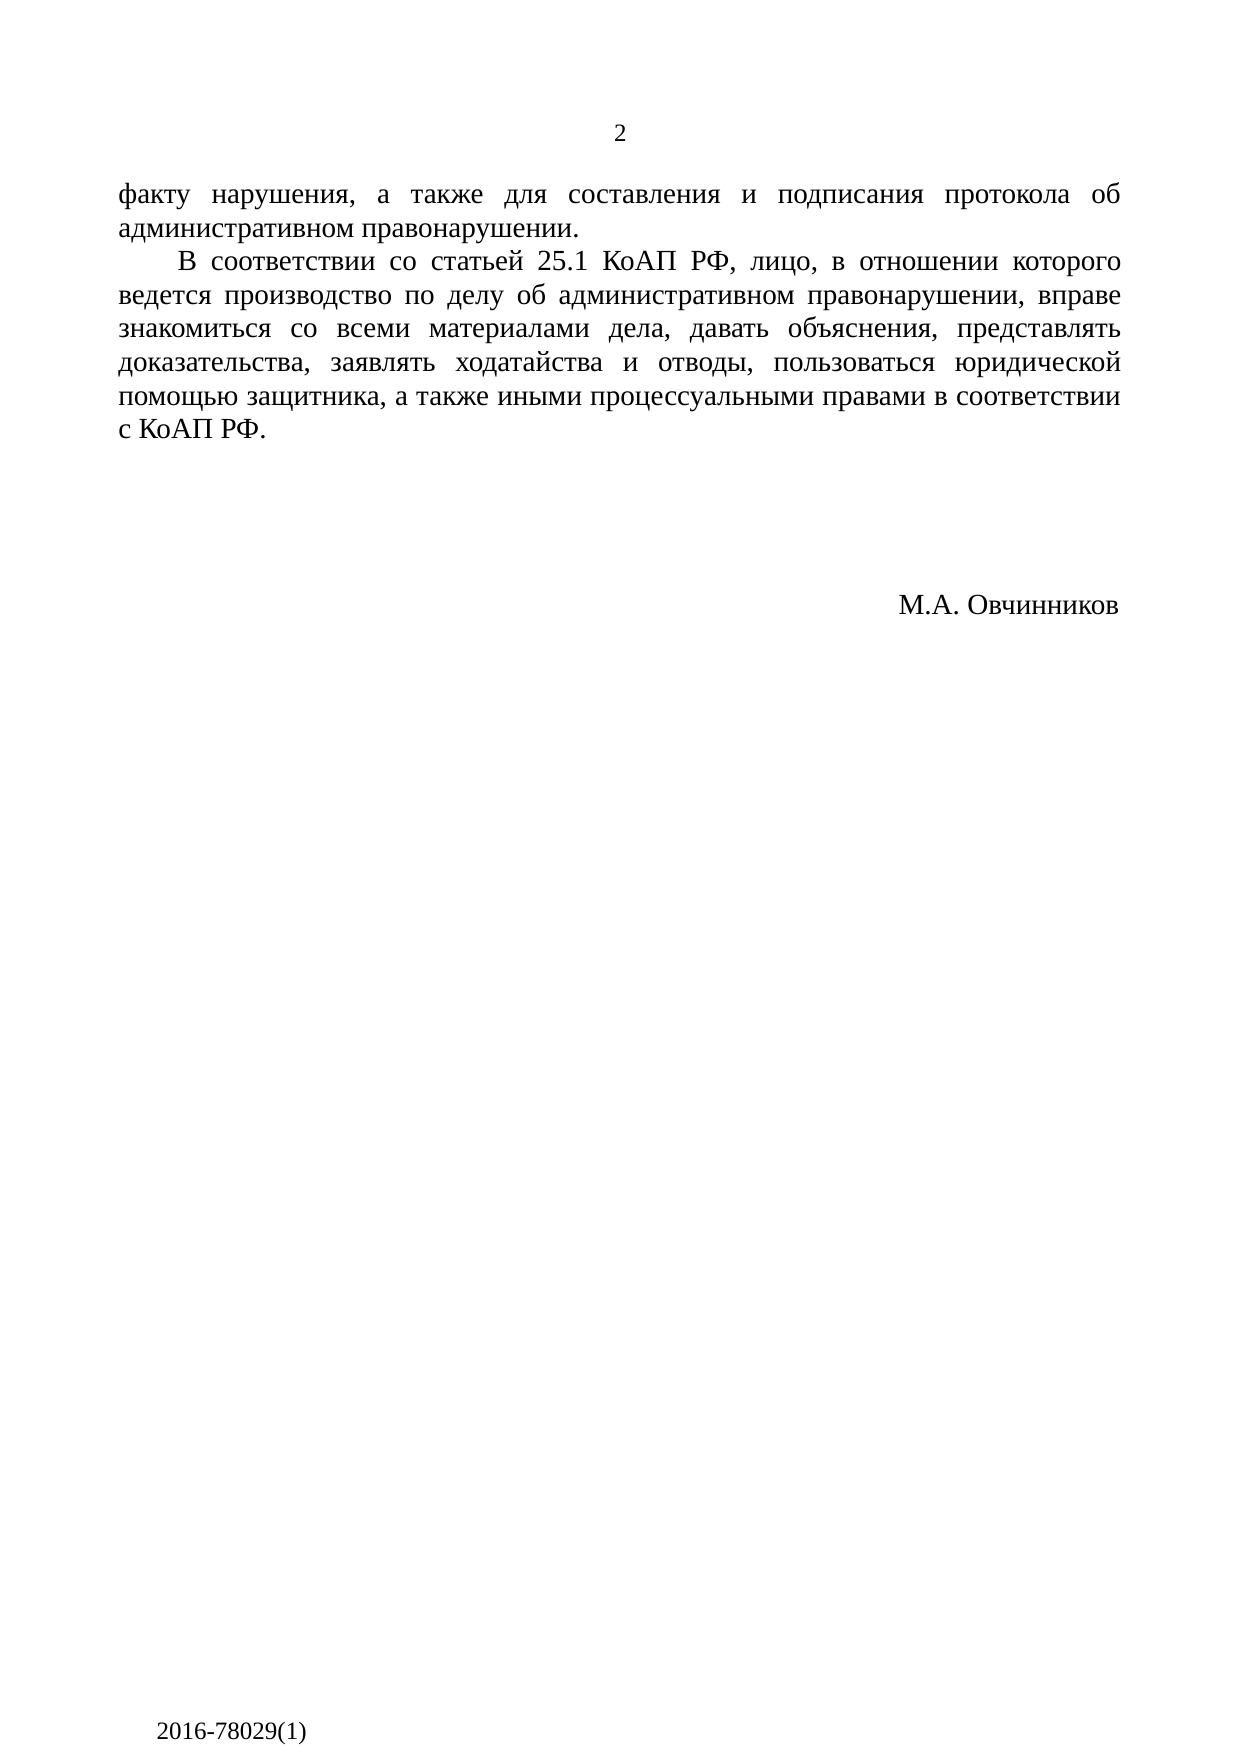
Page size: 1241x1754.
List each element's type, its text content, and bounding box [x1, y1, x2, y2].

text В соответствии со статьей 25.1 КоАП РФ, лицо, в отношении которого ведется производство по делу об административном правонарушении, вправе знакомиться со всеми материалами дела, давать объяснения, представлять доказательства, заявлять ходатайства и отводы, пользоваться юридической помощью защитника, а также иными процессуальными правами в соответствии с КоАП РФ. [118, 243, 1122, 445]
text М.А. Овчинников [118, 587, 1122, 621]
text факту нарушения, а также для составления и подписания протокола об административном правонарушении. [118, 176, 1122, 243]
